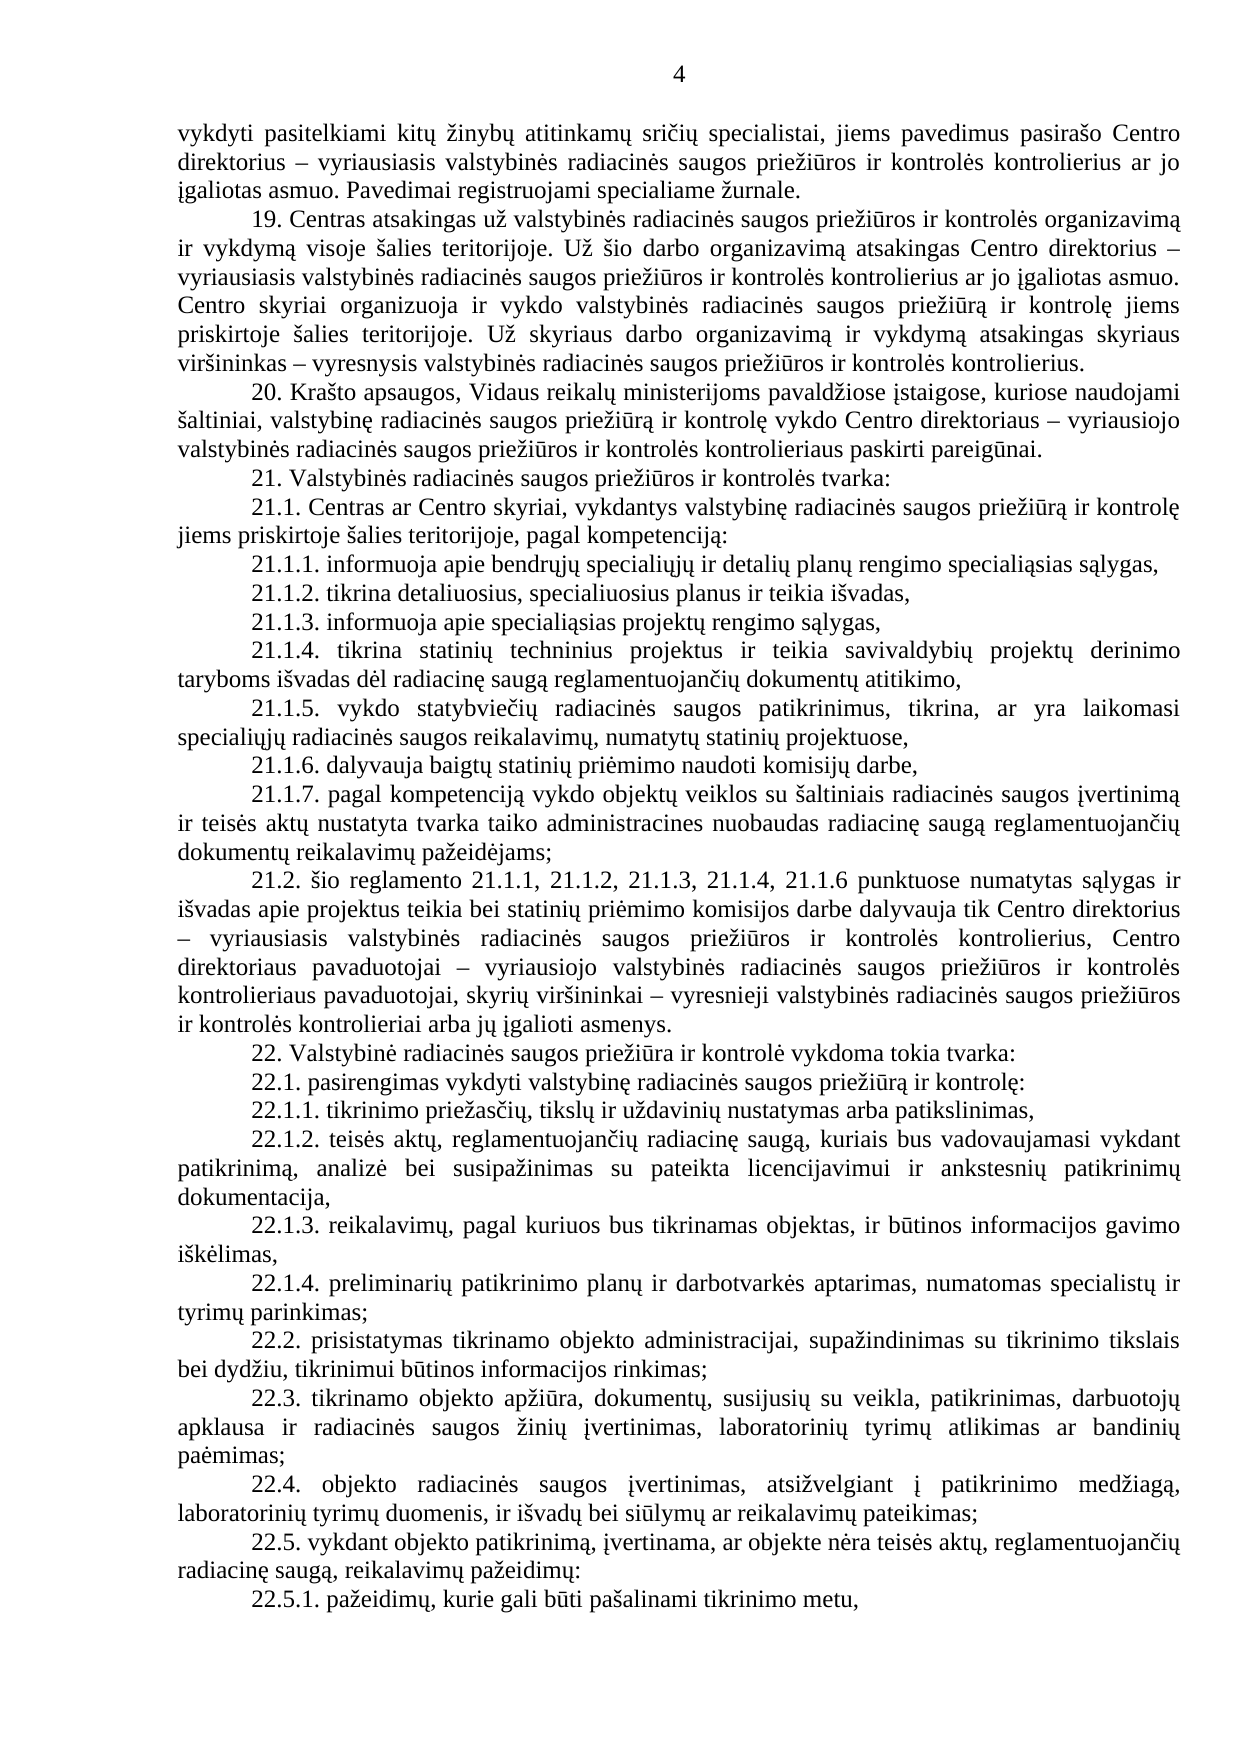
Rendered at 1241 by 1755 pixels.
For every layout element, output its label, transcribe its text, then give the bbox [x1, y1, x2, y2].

text 22.4. objekto radiacinės saugos įvertinimas, atsižvelgiant į patikrinimo medžiagą, laboratorinių tyrimų duomenis, ir išvadų bei siūlymų ar reikalavimų pateikimas; [177, 1469, 1181, 1527]
text 22.1.1. tikrinimo priežasčių, tikslų ir uždavinių nustatymas arba patikslinimas, [177, 1096, 1181, 1124]
text 22.2. prisistatymas tikrinamo objekto administracijai, supažindinimas su tikrinimo tikslais bei dydžiu, tikrinimui būtinos informacijos rinkimas; [177, 1326, 1181, 1383]
text vykdyti pasitelkiami kitų žinybų atitinkamų sričių specialistai, jiems pavedimus pasirašo Centro direktorius – vyriausiasis valstybinės radiacinės saugos priežiūros ir kontrolės kontrolierius ar jo įgaliotas asmuo. Pavedimai registruojami specialiame žurnale. [177, 118, 1181, 204]
text 21. Valstybinės radiacinės saugos priežiūros ir kontrolės tvarka: [177, 463, 1181, 492]
text 21.2. šio reglamento 21.1.1, 21.1.2, 21.1.3, 21.1.4, 21.1.6 punktuose numatytas sąlygas ir išvadas apie projektus teikia bei statinių priėmimo komisijos darbe dalyvauja tik Centro direktorius – vyriausiasis valstybinės radiacinės saugos priežiūros ir kontrolės kontrolierius, Centro direktoriaus pavaduotojai – vyriausiojo valstybinės radiacinės saugos priežiūros ir kontrolės kontrolieriaus pavaduotojai, skyrių viršininkai – vyresnieji valstybinės radiacinės saugos priežiūros ir kontrolės kontrolieriai arba jų įgalioti asmenys. [177, 866, 1181, 1038]
text 22.1.4. preliminarių patikrinimo planų ir darbotvarkės aptarimas, numatomas specialistų ir tyrimų parinkimas; [177, 1268, 1181, 1326]
text 22.5.1. pažeidimų, kurie gali būti pašalinami tikrinimo metu, [177, 1584, 1181, 1613]
text 21.1.5. vykdo statybviečių radiacinės saugos patikrinimus, tikrina, ar yra laikomasi specialiųjų radiacinės saugos reikalavimų, numatytų statinių projektuose, [177, 693, 1181, 751]
text 21.1.2. tikrina detaliuosius, specialiuosius planus ir teikia išvadas, [177, 578, 1181, 607]
text 21.1. Centras ar Centro skyriai, vykdantys valstybinę radiacinės saugos priežiūrą ir kontrolę jiems priskirtoje šalies teritorijoje, pagal kompetenciją: [177, 492, 1181, 549]
text 21.1.6. dalyvauja baigtų statinių priėmimo naudoti komisijų darbe, [177, 751, 1181, 779]
text 22. Valstybinė radiacinės saugos priežiūra ir kontrolė vykdoma tokia tvarka: [177, 1038, 1181, 1067]
text 20. Krašto apsaugos, Vidaus reikalų ministerijoms pavaldžiose įstaigose, kuriose naudojami šaltiniai, valstybinę radiacinės saugos priežiūrą ir kontrolę vykdo Centro direktoriaus – vyriausiojo valstybinės radiacinės saugos priežiūros ir kontrolės kontrolieriaus paskirti pareigūnai. [177, 377, 1181, 463]
text 19. Centras atsakingas už valstybinės radiacinės saugos priežiūros ir kontrolės organizavimą ir vykdymą visoje šalies teritorijoje. Už šio darbo organizavimą atsakingas Centro direktorius – vyriausiasis valstybinės radiacinės saugos priežiūros ir kontrolės kontrolierius ar jo įgaliotas asmuo. Centro skyriai organizuoja ir vykdo valstybinės radiacinės saugos priežiūrą ir kontrolę jiems priskirtoje šalies teritorijoje. Už skyriaus darbo organizavimą ir vykdymą atsakingas skyriaus viršininkas – vyresnysis valstybinės radiacinės saugos priežiūros ir kontrolės kontrolierius. [177, 204, 1181, 377]
text 22.1.2. teisės aktų, reglamentuojančių radiacinę saugą, kuriais bus vadovaujamasi vykdant patikrinimą, analizė bei susipažinimas su pateikta licencijavimui ir ankstesnių patikrinimų dokumentacija, [177, 1124, 1181, 1211]
text 21.1.7. pagal kompetenciją vykdo objektų veiklos su šaltiniais radiacinės saugos įvertinimą ir teisės aktų nustatyta tvarka taiko administracines nuobaudas radiacinę saugą reglamentuojančių dokumentų reikalavimų pažeidėjams; [177, 779, 1181, 866]
text 22.1.3. reikalavimų, pagal kuriuos bus tikrinamas objektas, ir būtinos informacijos gavimo iškėlimas, [177, 1211, 1181, 1268]
text 22.3. tikrinamo objekto apžiūra, dokumentų, susijusių su veikla, patikrinimas, darbuotojų apklausa ir radiacinės saugos žinių įvertinimas, laboratorinių tyrimų atlikimas ar bandinių paėmimas; [177, 1383, 1181, 1469]
text 21.1.4. tikrina statinių techninius projektus ir teikia savivaldybių projektų derinimo taryboms išvadas dėl radiacinę saugą reglamentuojančių dokumentų atitikimo, [177, 636, 1181, 693]
text 22.1. pasirengimas vykdyti valstybinę radiacinės saugos priežiūrą ir kontrolę: [177, 1067, 1181, 1096]
text 21.1.1. informuoja apie bendrųjų specialiųjų ir detalių planų rengimo specialiąsias sąlygas, [177, 549, 1181, 578]
text 22.5. vykdant objekto patikrinimą, įvertinama, ar objekte nėra teisės aktų, reglamentuojančių radiacinę saugą, reikalavimų pažeidimų: [177, 1527, 1181, 1584]
text 21.1.3. informuoja apie specialiąsias projektų rengimo sąlygas, [177, 607, 1181, 636]
